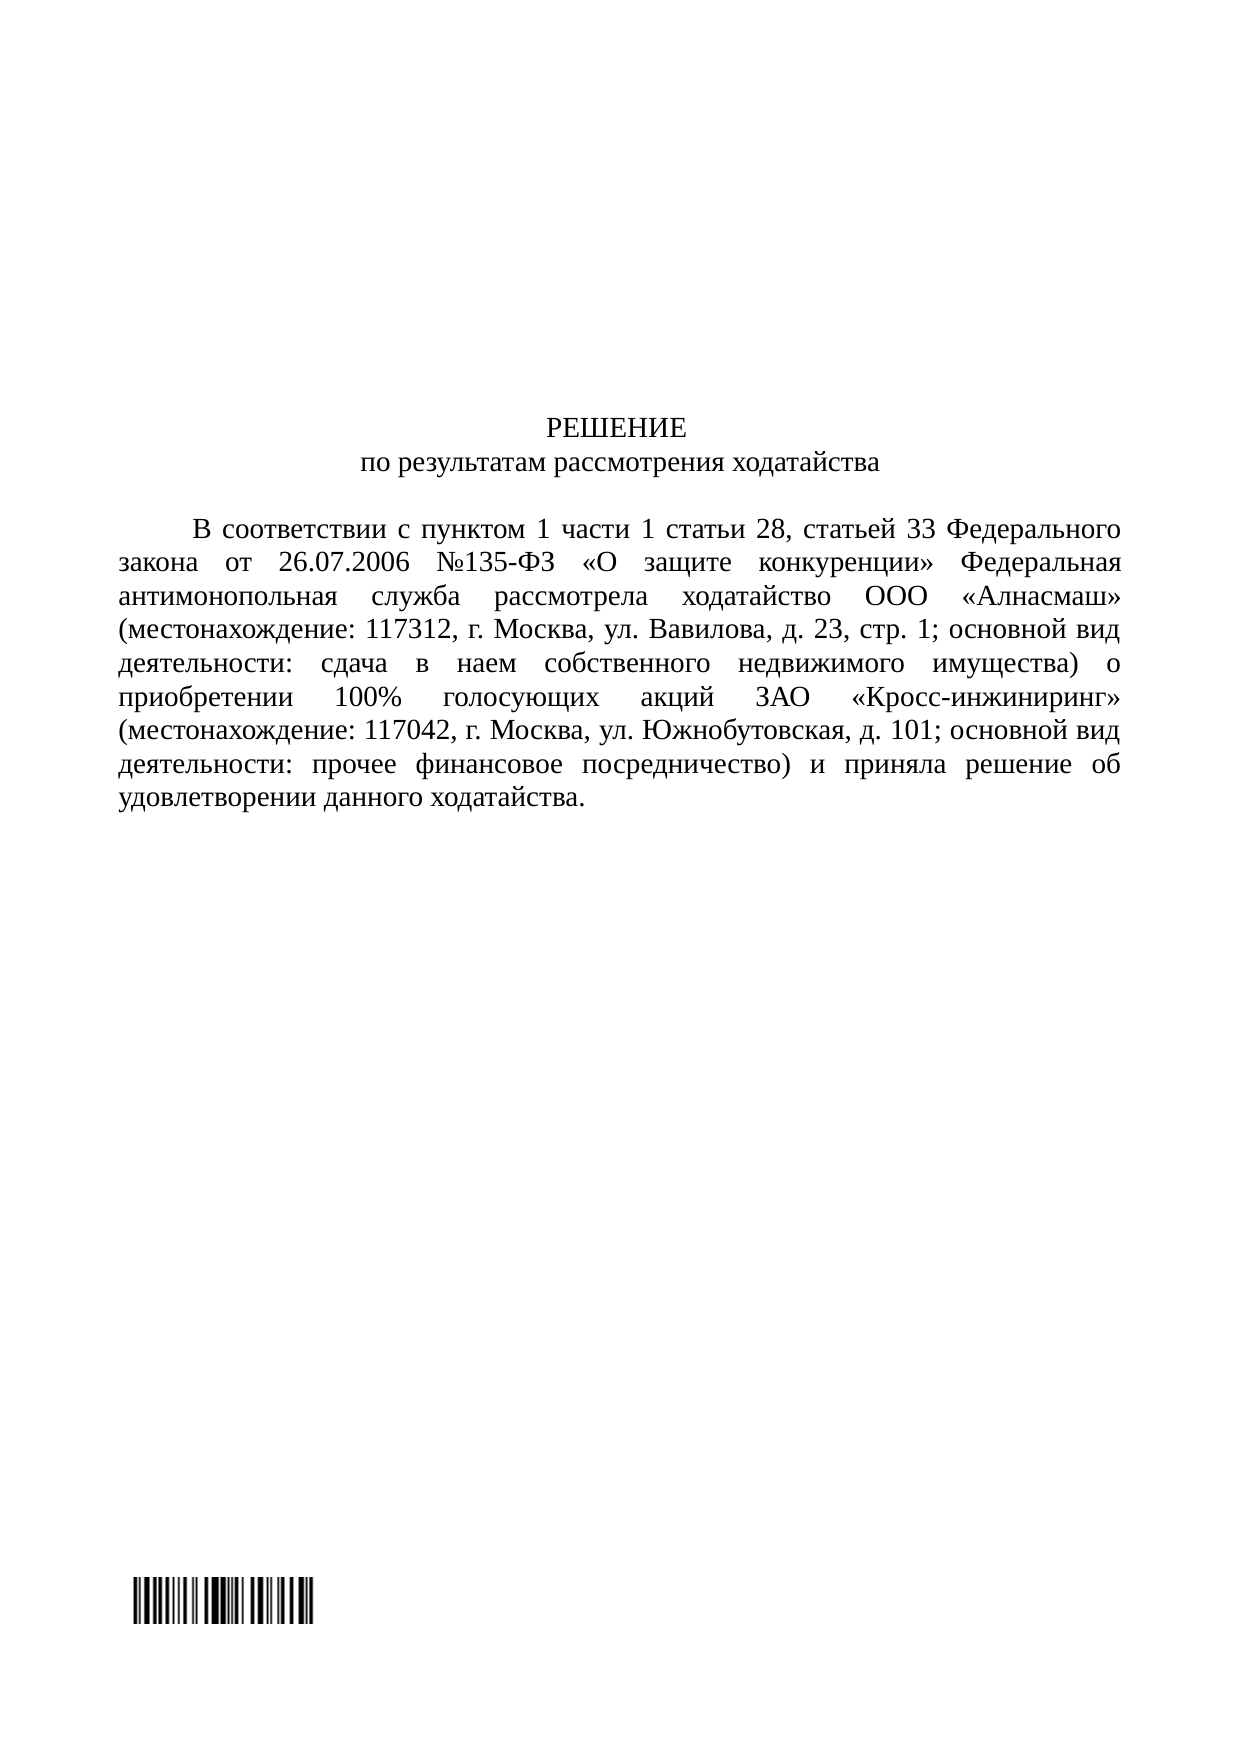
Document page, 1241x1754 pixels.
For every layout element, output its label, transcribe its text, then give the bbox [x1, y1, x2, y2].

picture [118, 1577, 331, 1624]
text В соответствии с пунктом 1 части 1 статьи 28, статьей 33 Федерального закона от 26.07.2006 №135-ФЗ «О защите конкуренции» Федеральная антимонопольная служба рассмотрела ходатайство ООО «Алнасмаш» (местонахождение: 117312, г. Москва, ул. Вавилова, д. 23, стр. 1; основной вид деятельности: сдача в наем собственного недвижимого имущества) о приобретении 100% голосующих акций ЗАО «Кросс-инжиниринг» (местонахождение: 117042, г. Москва, ул. Южнобутовская, д. 101; основной вид деятельности: прочее финансовое посредничество) и приняла решение об удовлетворении данного ходатайства. [118, 511, 1122, 813]
text РЕШЕНИЕ [118, 410, 1122, 444]
text по результатам рассмотрения ходатайства [118, 444, 1122, 477]
